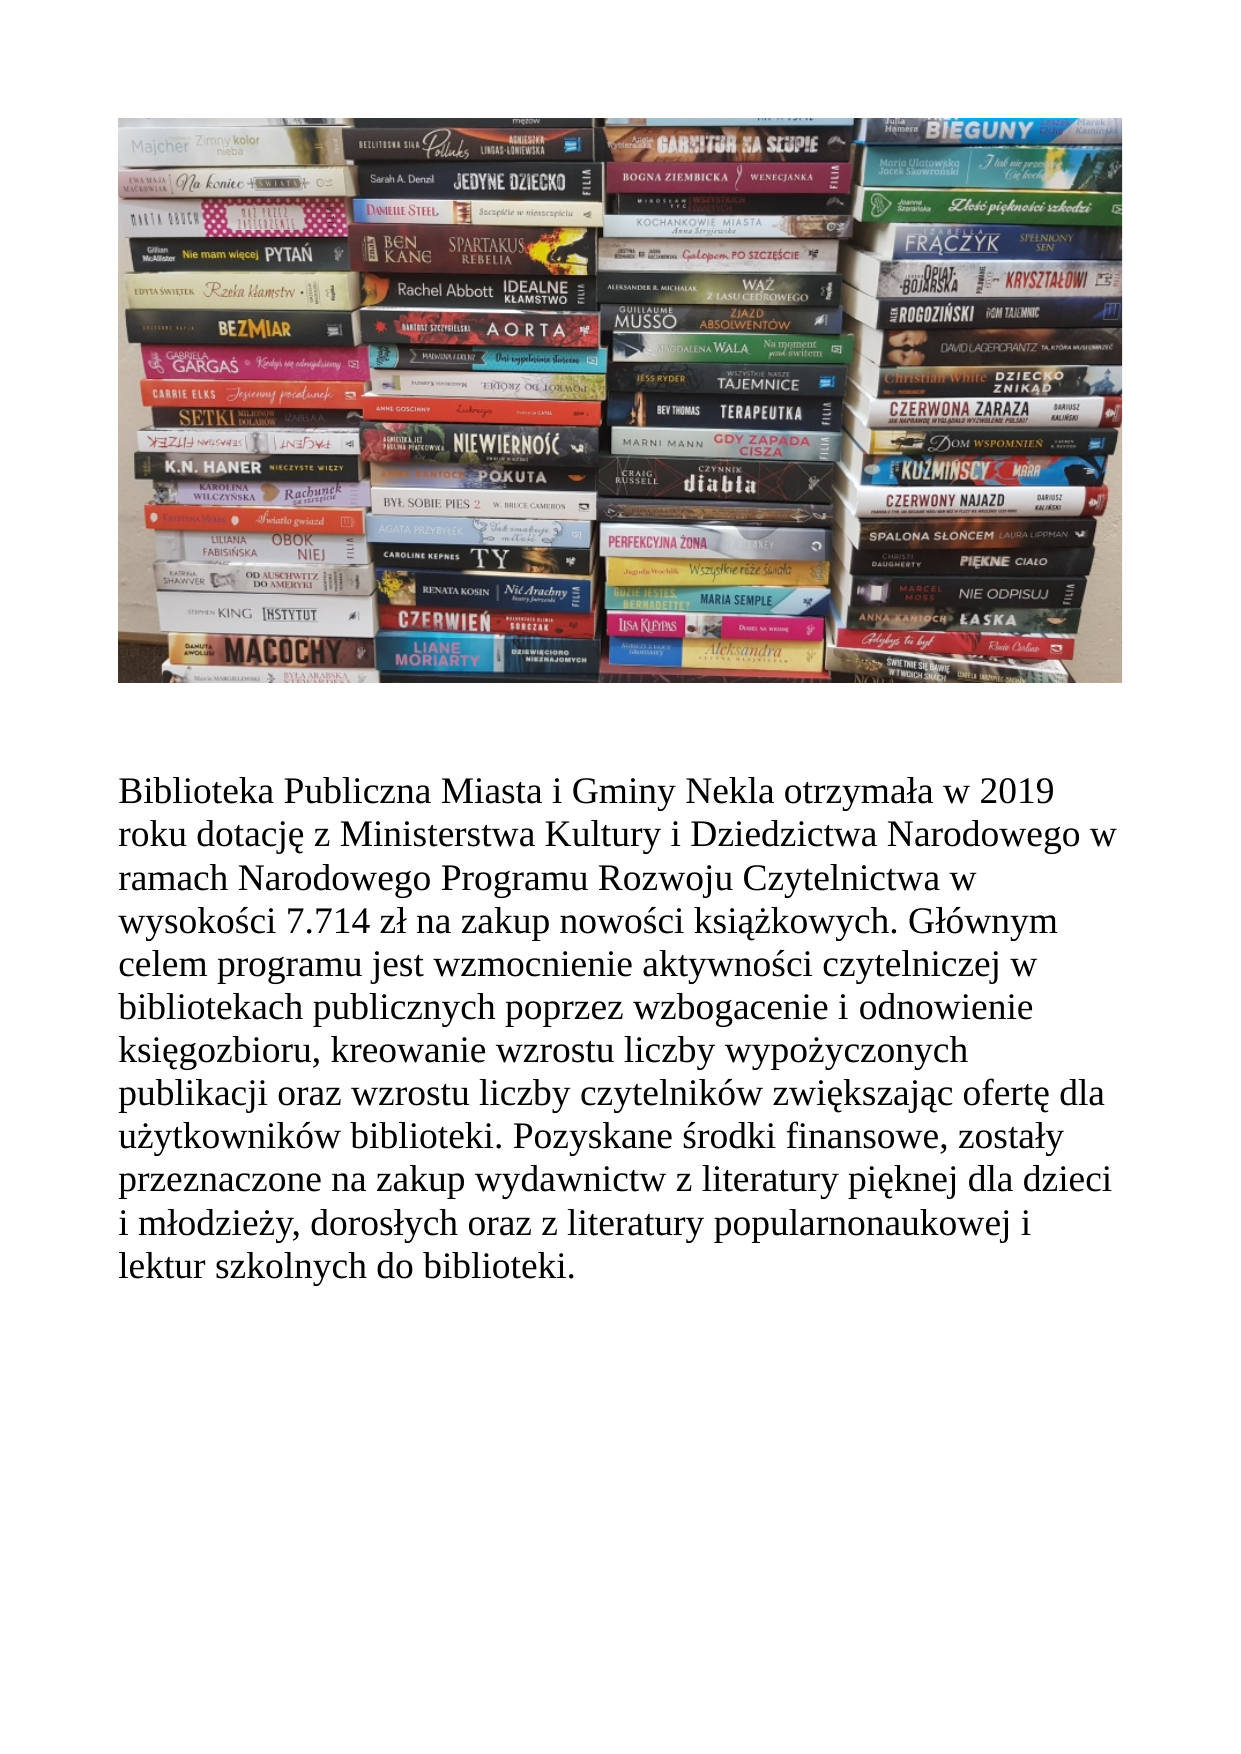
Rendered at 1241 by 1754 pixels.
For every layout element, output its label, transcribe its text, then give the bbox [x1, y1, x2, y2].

picture [118, 118, 1123, 683]
text Biblioteka Publiczna Miasta i Gminy Nekla otrzymała w 2019 roku dotację z Ministerstwa Kultury i Dziedzictwa Narodowego w ramach Narodowego Programu Rozwoju Czytelnictwa w wysokości 7.714 zł na zakup nowości książkowych. Głównym celem programu jest wzmocnienie aktywności czytelniczej w bibliotekach publicznych poprzez wzbogacenie i odnowienie księgozbioru, kreowanie wzrostu liczby wypożyczonych publikacji oraz wzrostu liczby czytelników zwiększając ofertę dla użytkowników biblioteki. Pozyskane środki finansowe, zostały przeznaczone na zakup wydawnictw z literatury pięknej dla dzieci i młodzieży, dorosłych oraz z literatury popularnonaukowej i lektur szkolnych do biblioteki. [118, 769, 1122, 1286]
